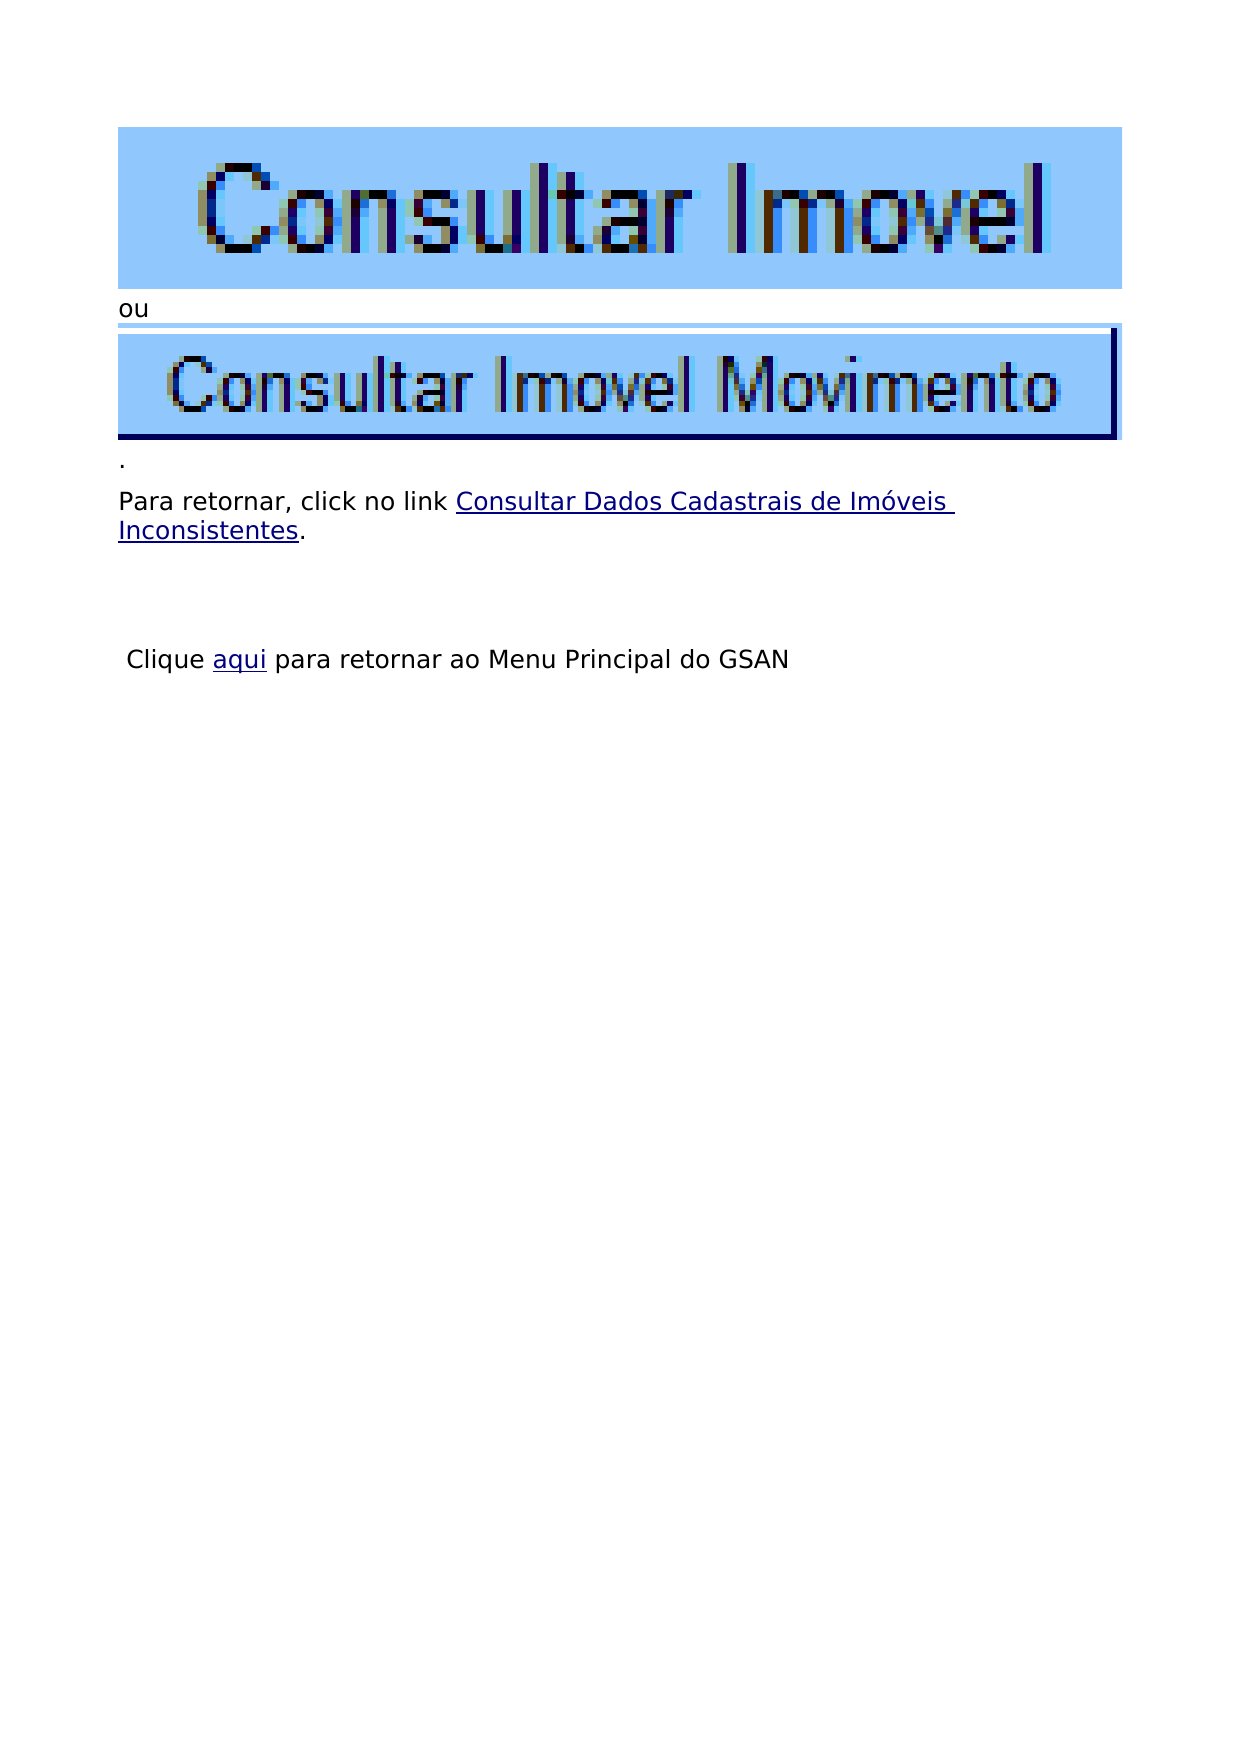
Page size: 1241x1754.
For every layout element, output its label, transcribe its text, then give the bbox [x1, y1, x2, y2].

picture [118, 323, 1123, 446]
text Para retornar, click no link Consultar Dados Cadastrais de Imóveis Inconsistentes. [118, 487, 1122, 546]
text ou [118, 289, 1122, 323]
picture [118, 118, 1123, 289]
text Clique aqui para retornar ao Menu Principal do GSAN [118, 558, 1122, 675]
text . [118, 446, 1122, 475]
